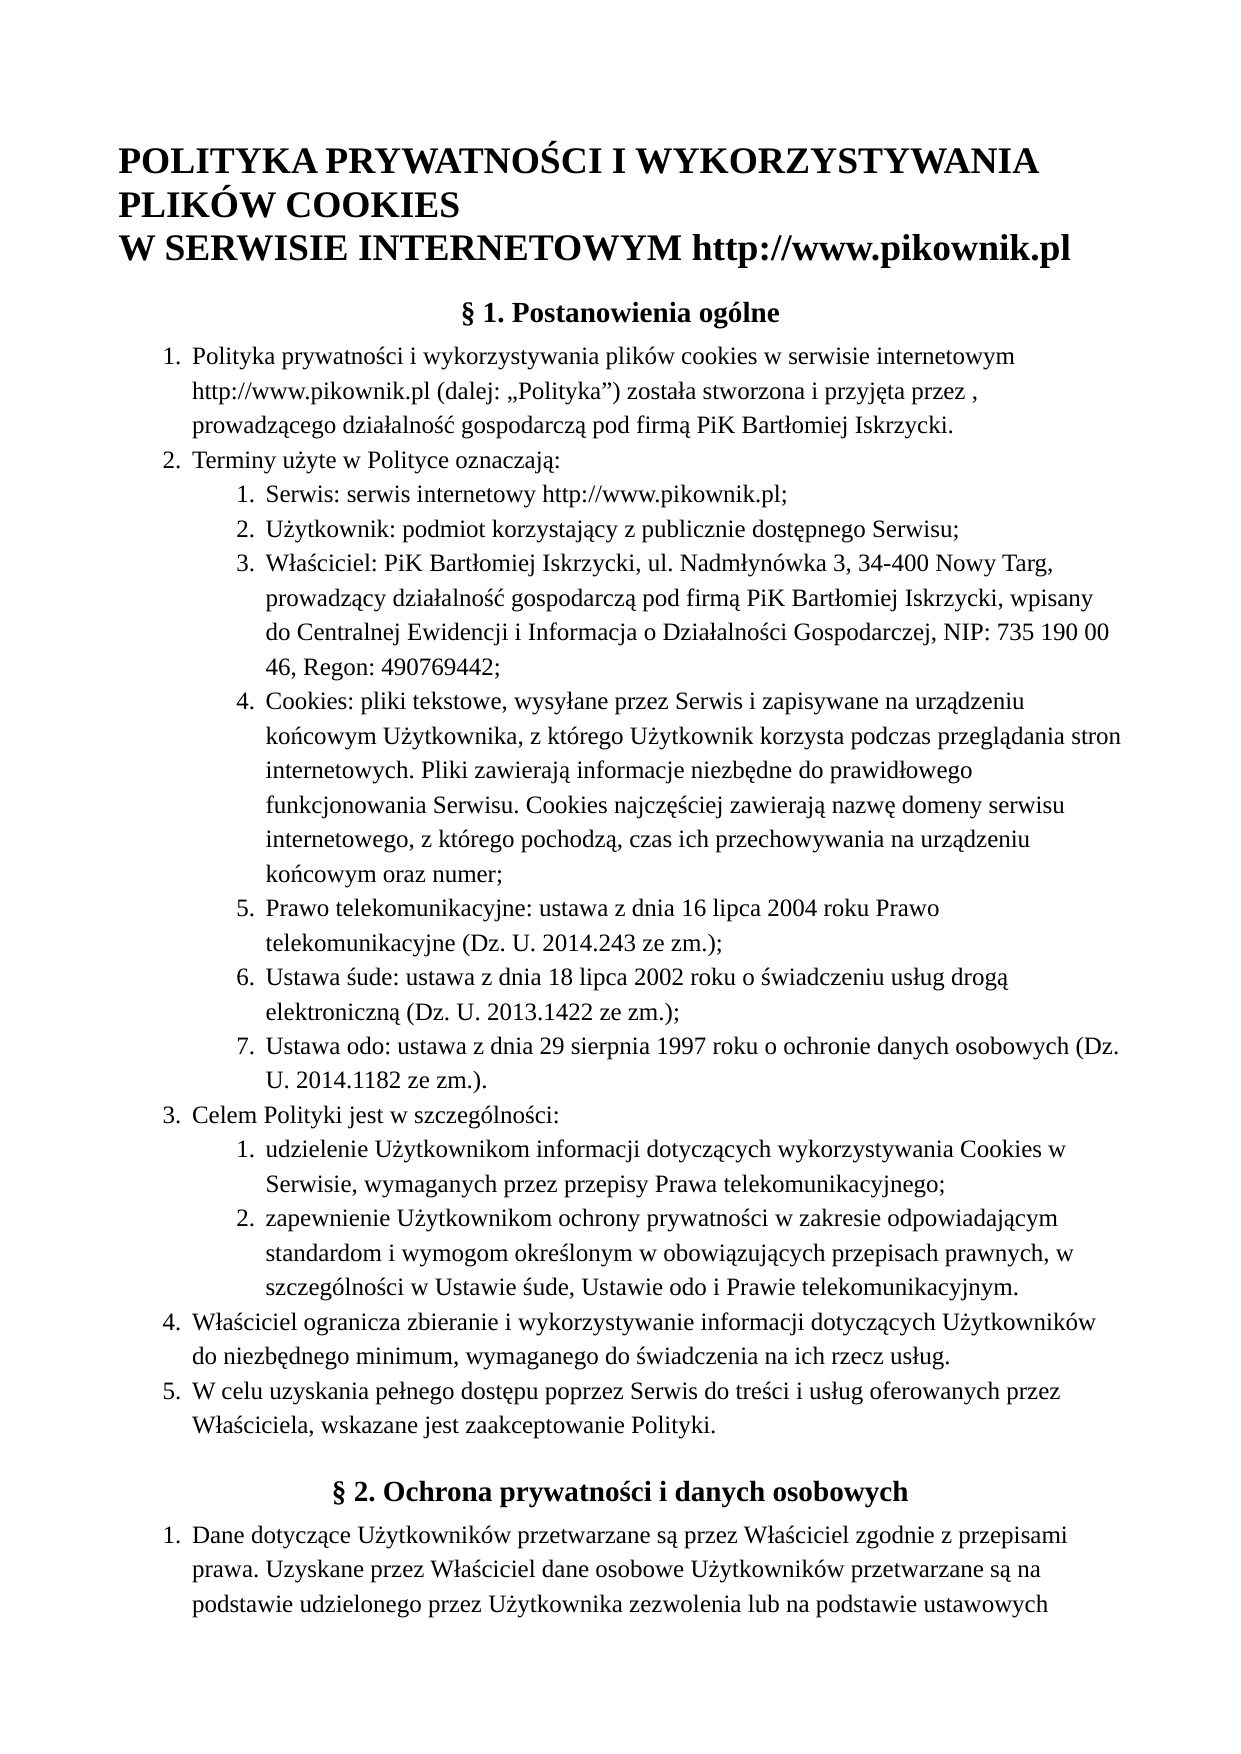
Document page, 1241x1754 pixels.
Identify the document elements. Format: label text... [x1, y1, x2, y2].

list Dane dotyczące Użytkowników przetwarzane są przez Właściciel zgodnie z przepisami prawa. Uzyskane przez Właściciel dane osobowe Użytkowników przetwarzane są na podstawie udzielonego przez Użytkownika zezwolenia lub na podstawie ustawowych [162, 1520, 1122, 1618]
subtitle POLITYKA PRYWATNOŚCI I WYKORZYSTYWANIA PLIKÓW COOKIES W SERWISIE INTERNETOWYM http://www.pikownik.pl [118, 139, 1122, 268]
list Polityka prywatności i wykorzystywania plików cookies w serwisie internetowym http://www.pikownik.pl (dalej: „Polityka”) została stworzona i przyjęta przez , prowadzącego działalność gospodarczą pod firmą PiK Bartłomiej Iskrzycki. [162, 341, 1122, 439]
list Prawo telekomunikacyjne: ustawa z dnia 16 lipca 2004 roku Prawo telekomunikacyjne (Dz. U. 2014.243 ze zm.); [236, 893, 1122, 956]
list Ustawa śude: ustawa z dnia 18 lipca 2002 roku o świadczeniu usług drogą elektroniczną (Dz. U. 2013.1422 ze zm.); [236, 962, 1122, 1025]
list Użytkownik: podmiot korzystający z publicznie dostępnego Serwisu; [236, 514, 1122, 543]
list Ustawa odo: ustawa z dnia 29 sierpnia 1997 roku o ochronie danych osobowych (Dz. U. 2014.1182 ze zm.). [236, 1031, 1122, 1094]
list Serwis: serwis internetowy http://www.pikownik.pl; [236, 479, 1122, 508]
list Terminy użyte w Polityce oznaczają: [162, 445, 1122, 474]
list Właściciel: PiK Bartłomiej Iskrzycki, ul. Nadmłynówka 3, 34-400 Nowy Targ, prowadzący działalność gospodarczą pod firmą PiK Bartłomiej Iskrzycki, wpisany do Centralnej Ewidencji i Informacja o Działalności Gospodarczej, NIP: 735 190 00 46, Regon: 490769442; [236, 548, 1122, 681]
list W celu uzyskania pełnego dostępu poprzez Serwis do treści i usług oferowanych przez Właściciela, wskazane jest zaakceptowanie Polityki. [162, 1376, 1122, 1439]
list Celem Polityki jest w szczególności: [162, 1100, 1122, 1129]
list Właściciel ogranicza zbieranie i wykorzystywanie informacji dotyczących Użytkowników do niezbędnego minimum, wymaganego do świadczenia na ich rzecz usług. [162, 1307, 1122, 1370]
list Cookies: pliki tekstowe, wysyłane przez Serwis i zapisywane na urządzeniu końcowym Użytkownika, z którego Użytkownik korzysta podczas przeglądania stron internetowych. Pliki zawierają informacje niezbędne do prawidłowego funkcjonowania Serwisu. Cookies najczęściej zawierają nazwę domeny serwisu internetowego, z którego pochodzą, czas ich przechowywania na urządzeniu końcowym oraz numer; [236, 686, 1122, 887]
subtitle § 2. Ochrona prywatności i danych osobowych [118, 1474, 1122, 1507]
subtitle § 1. Postanowienia ogólne [118, 295, 1122, 329]
list udzielenie Użytkownikom informacji dotyczących wykorzystywania Cookies w Serwisie, wymaganych przez przepisy Prawa telekomunikacyjnego; [236, 1134, 1122, 1198]
list zapewnienie Użytkownikom ochrony prywatności w zakresie odpowiadającym standardom i wymogom określonym w obowiązujących przepisach prawnych, w szczególności w Ustawie śude, Ustawie odo i Prawie telekomunikacyjnym. [236, 1203, 1122, 1301]
